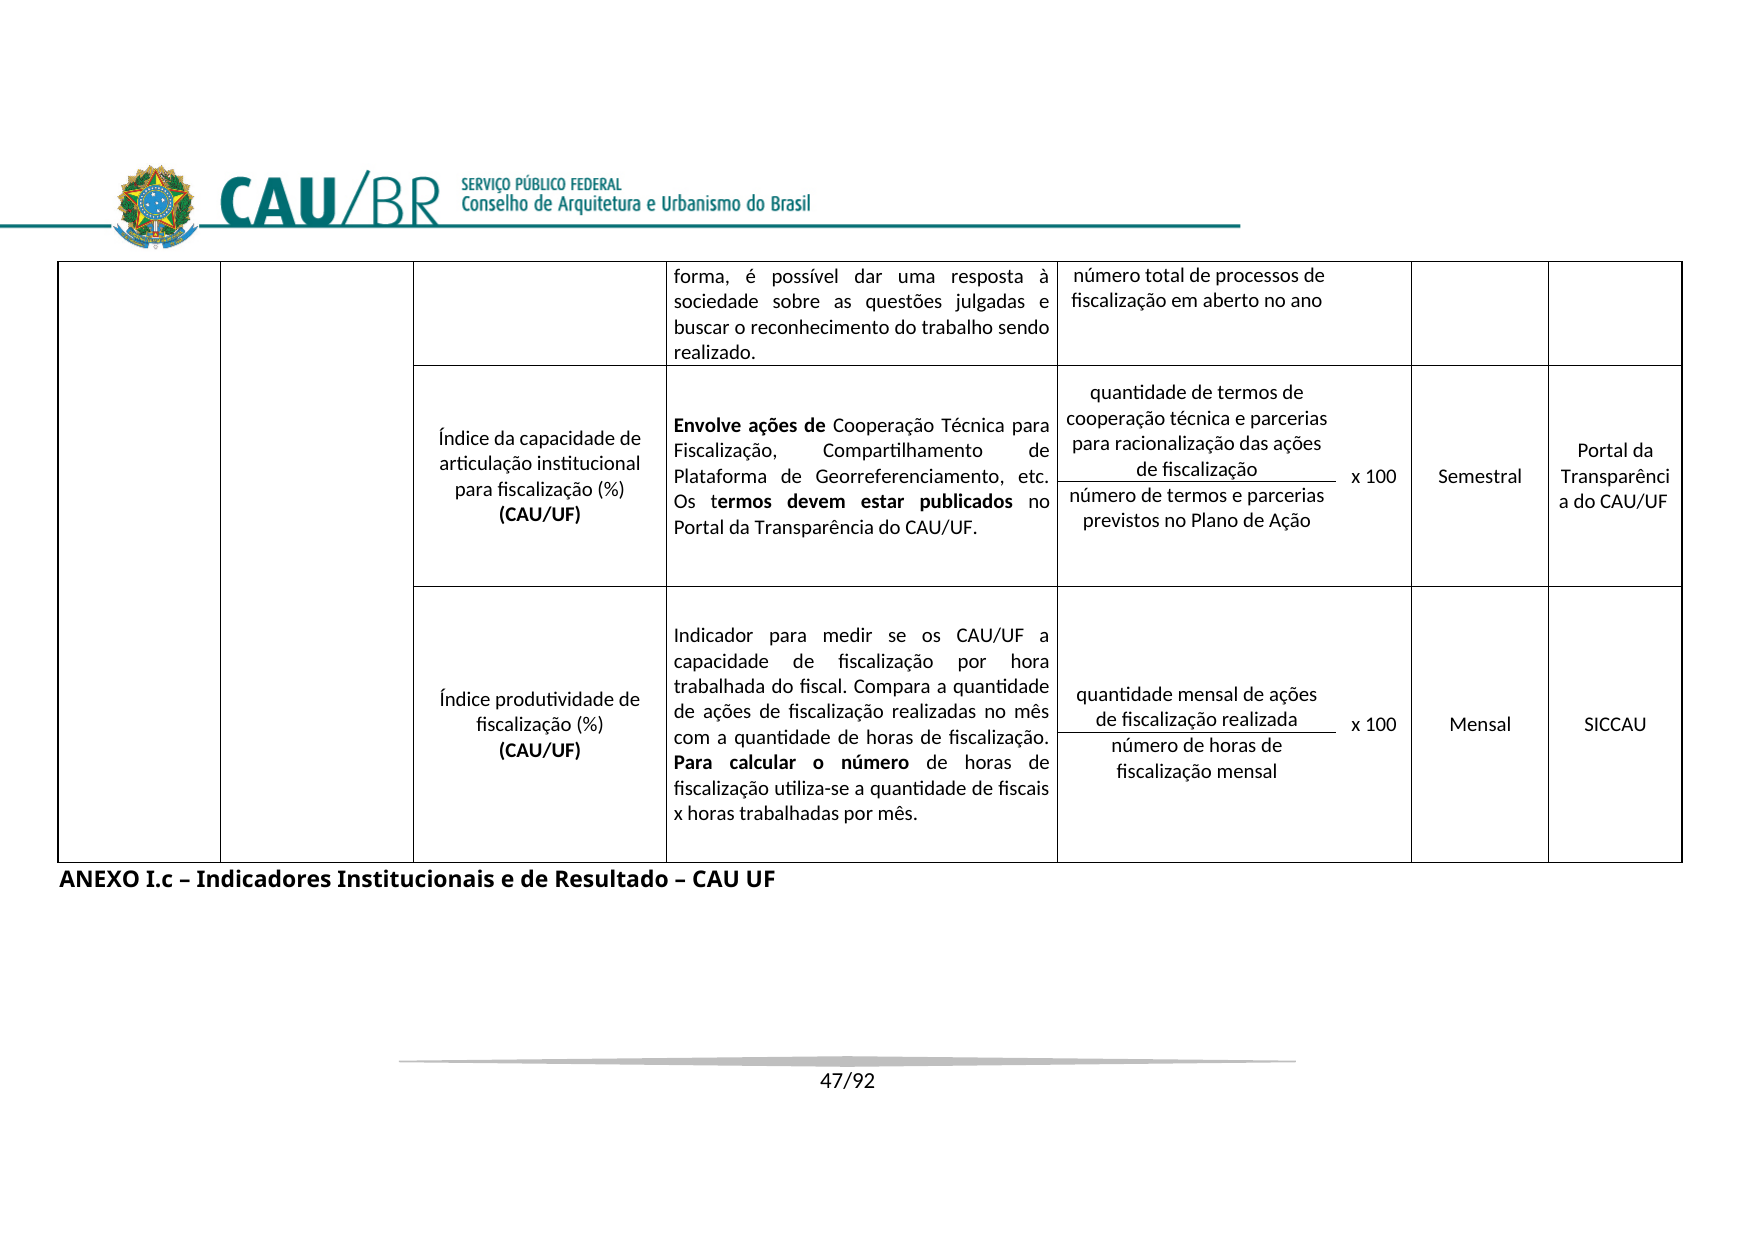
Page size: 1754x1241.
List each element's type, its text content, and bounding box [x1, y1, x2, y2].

table_cell Indicador para medir se os CAU/UF a capacidade de fiscalização por hora trabalhada do fiscal. Compara a quantidade de ações de fiscalização realizadas no mês com a quantidade de horas de fiscalização. Para calcular o número de horas de fiscalização utiliza-se a quantidade de fiscais x horas trabalhadas por mês. [667, 587, 1057, 862]
table_cell [1336, 262, 1411, 365]
text ANEXO I.c – Indicadores Institucionais e de Resultado – CAU UF [59, 863, 1577, 894]
table_cell número total de processos de fiscalização em aberto no ano [1058, 262, 1336, 365]
table_cell forma, é possível dar uma resposta à sociedade sobre as questões julgadas e buscar o reconhecimento do trabalho sendo realizado. [667, 262, 1057, 365]
table_cell [1412, 262, 1548, 365]
table_cell Semestral [1412, 366, 1548, 586]
table_cell Envolve ações de Cooperação Técnica para Fiscalização, Compartilhamento de Plataforma de Georreferenciamento, etc. Os termos devem estar publicados no Portal da Transparência do CAU/UF. [667, 366, 1057, 586]
table_cell [414, 262, 666, 365]
table_cell Índice da capacidade de articulação institucional para fiscalização (%) (CAU/UF) [414, 366, 666, 586]
table_cell número de termos e parcerias previstos no Plano de Ação [1058, 482, 1336, 586]
table_cell SICCAU [1549, 587, 1681, 862]
table_cell quantidade de termos de cooperação técnica e parcerias para racionalização das ações de fiscalização [1058, 366, 1336, 481]
table_cell [221, 262, 413, 862]
table_cell x 100 [1336, 366, 1411, 586]
table_cell Portal da Transparência do CAU/UF [1549, 366, 1681, 586]
table_cell [1549, 262, 1681, 365]
table_cell Índice produtividade de fiscalização (%) (CAU/UF) [414, 587, 666, 862]
table_cell número de horas de fiscalização mensal [1058, 733, 1336, 862]
table_cell [59, 262, 220, 862]
table_cell Mensal [1412, 587, 1548, 862]
table_cell x 100 [1336, 587, 1411, 862]
table_cell quantidade mensal de ações de fiscalização realizada [1058, 587, 1336, 732]
